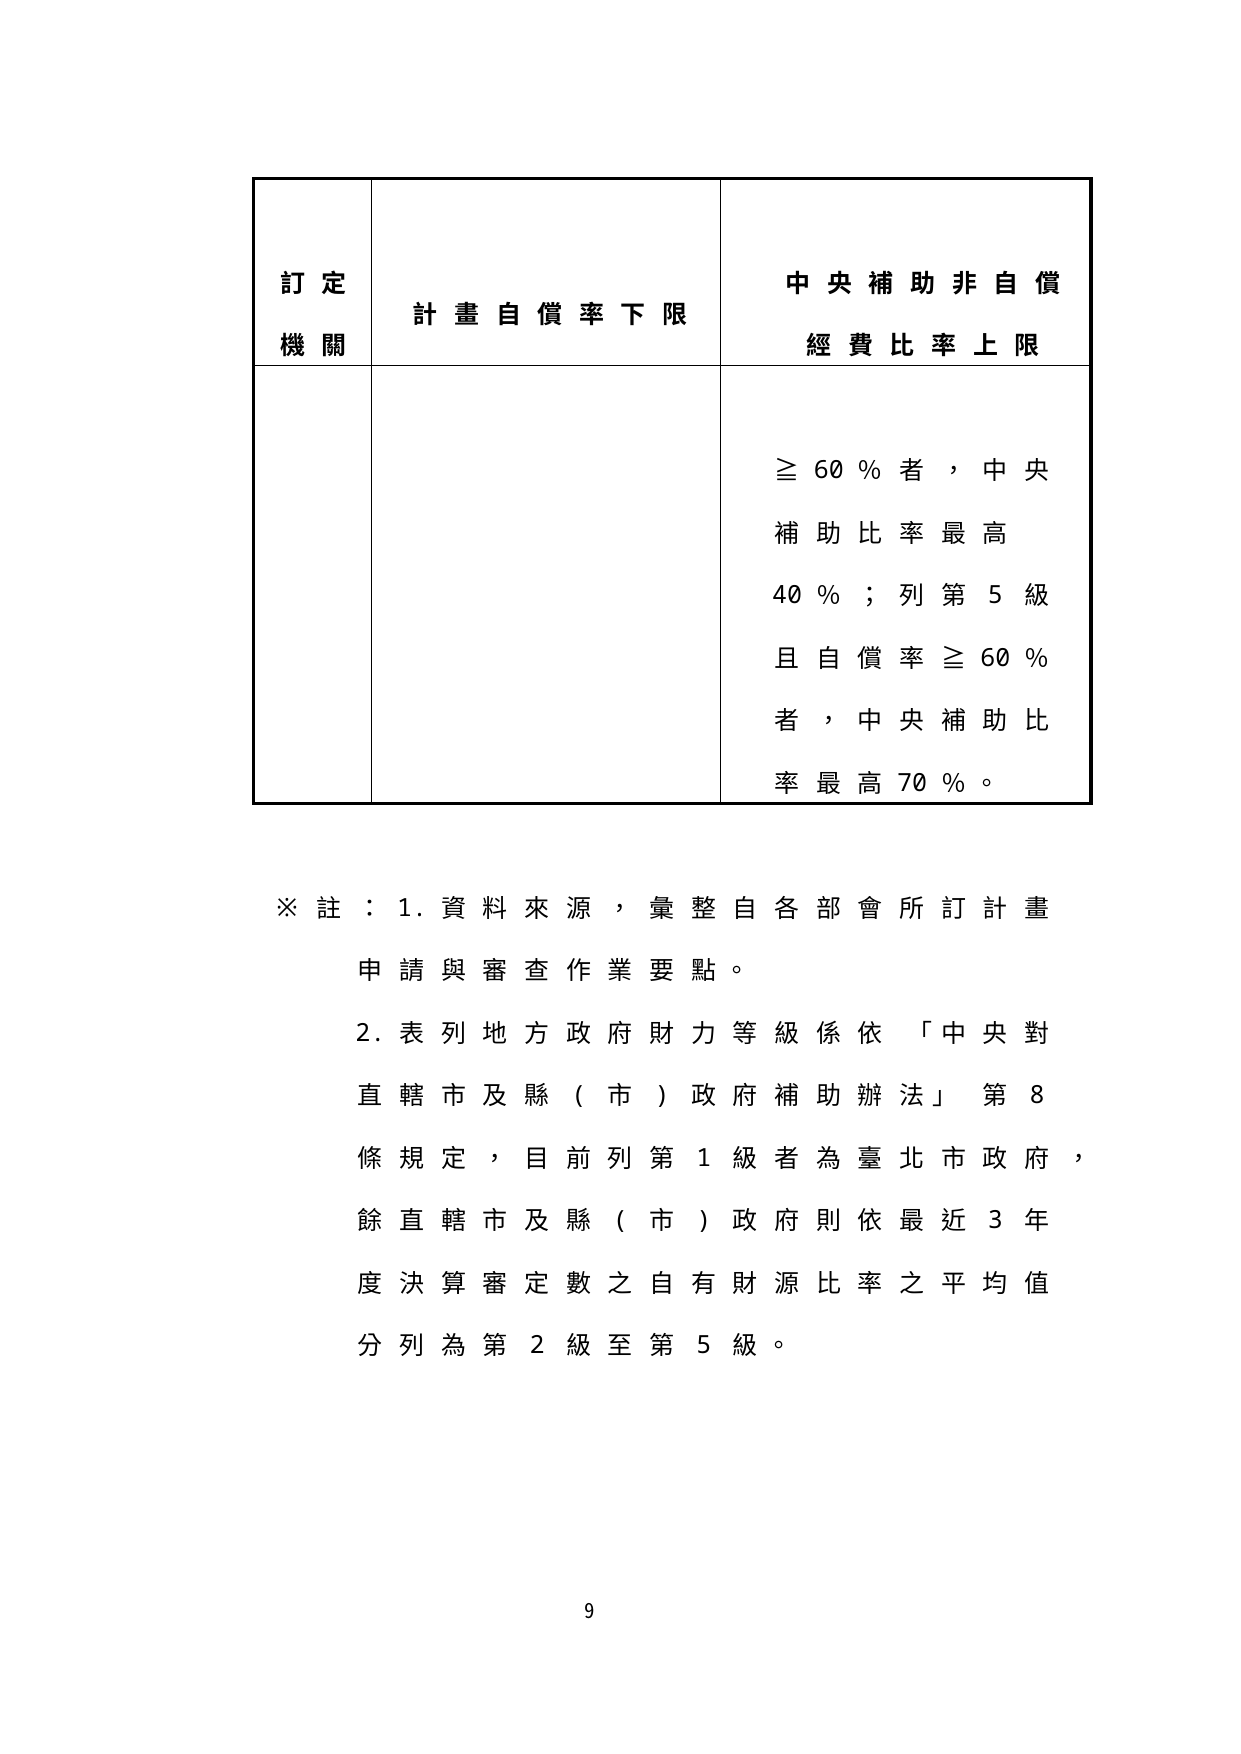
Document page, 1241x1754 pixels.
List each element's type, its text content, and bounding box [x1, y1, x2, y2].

table_cell [255, 366, 371, 802]
table_header 訂定 機關 [255, 180, 371, 365]
table_cell [372, 366, 720, 802]
table_cell ≧60％者，中央補助比率最高40％；列第5級且自償率≧60％者，中央補助比率最高70％。 [721, 366, 1089, 802]
text 2.表列地方政府財力等級係依「中央對直轄市及縣(市)政府補助辦法」第8條規定，目前列第1級者為臺北市政府，餘直轄市及縣(市)政府則依最近3年度決算審定數之自有財源比率之平均值分列為第2級至第5級。 [315, 990, 1058, 1365]
table_header 中央補助非自償經費比率上限 [721, 180, 1089, 365]
table_header 計畫自償率下限 [372, 180, 720, 365]
text ※註：1.資料來源，彙整自各部會所訂計畫申請與審查作業要點。 [241, 865, 1058, 990]
